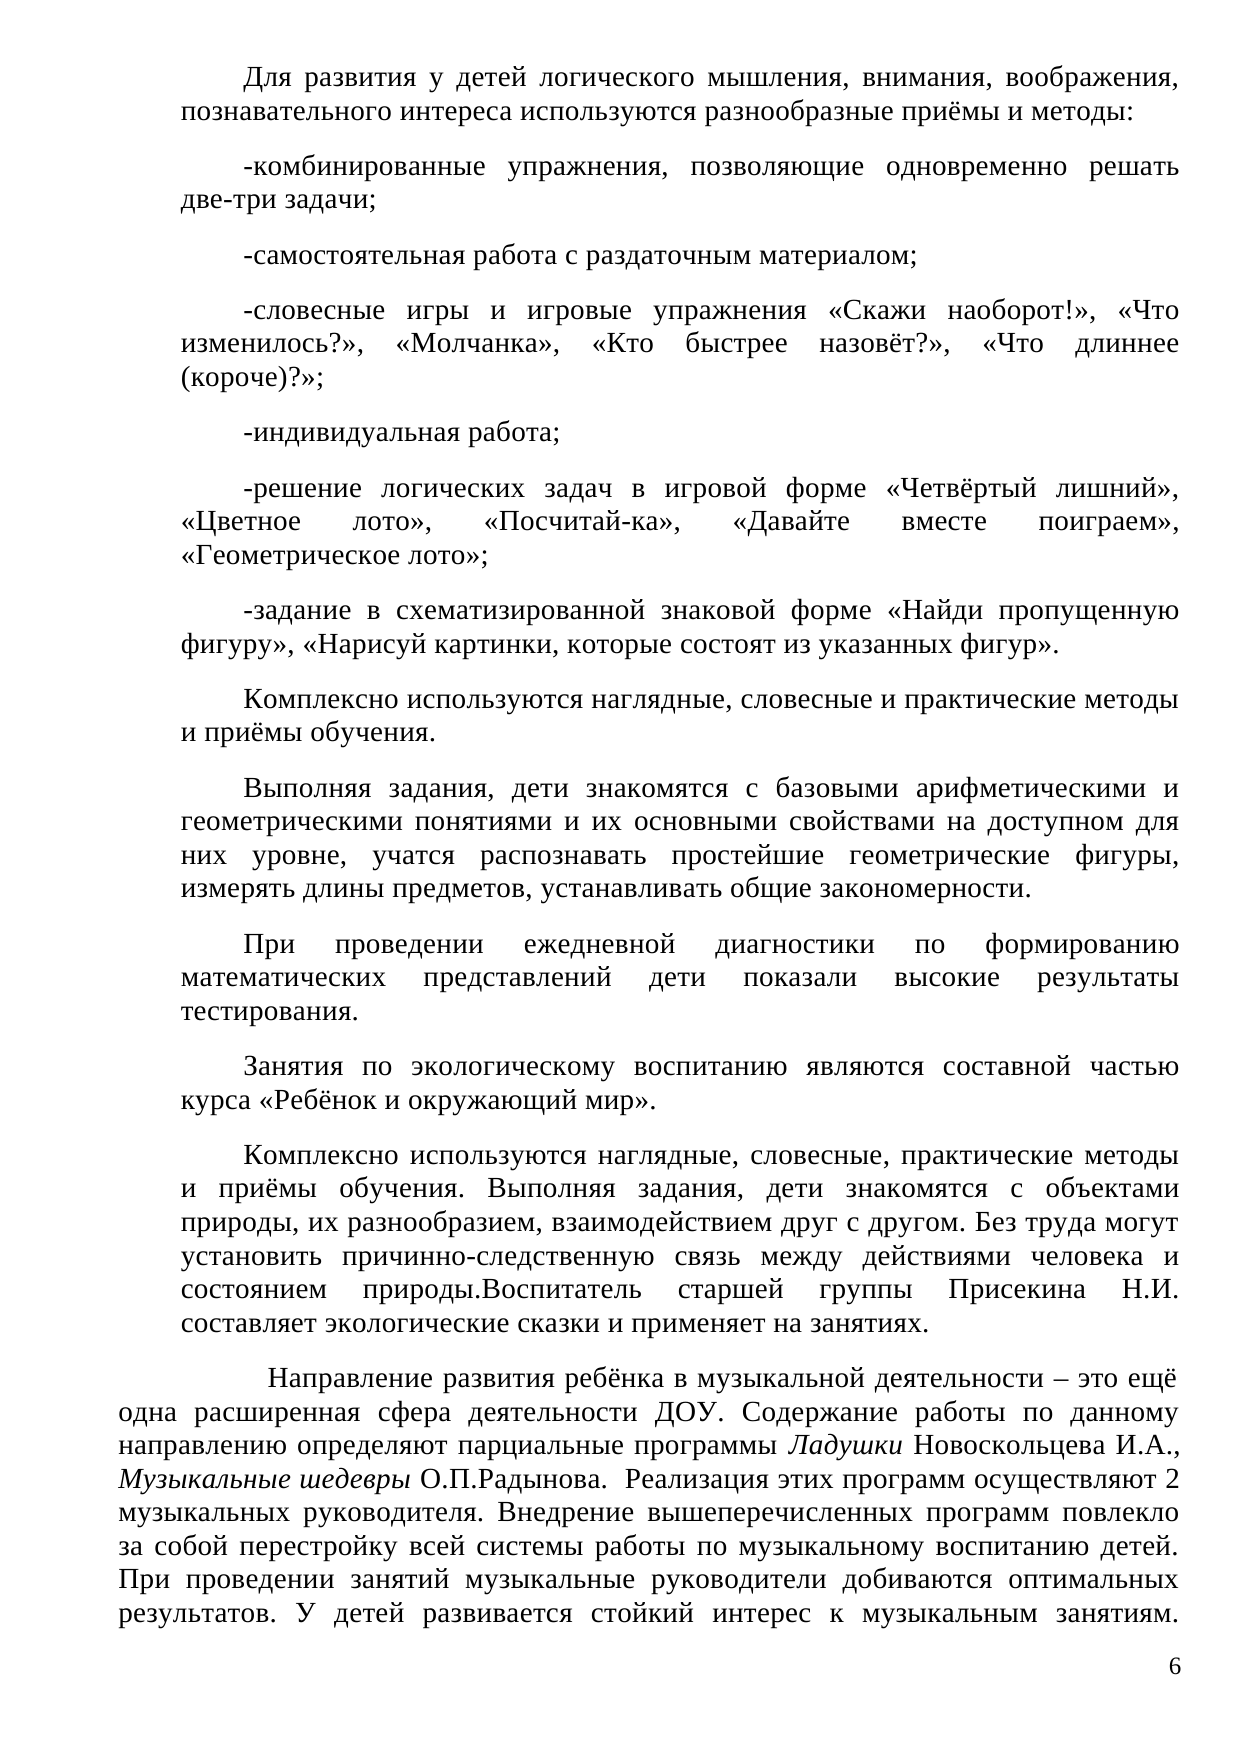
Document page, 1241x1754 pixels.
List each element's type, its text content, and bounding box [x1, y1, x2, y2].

text Направление развития ребёнка в музыкальной деятельности – это ещё одна расширенная сфера деятельности ДОУ. Содержание работы по данному направлению определяют парциальные программы Ладушки Новоскольцева И.А., Музыкальные шедевры О.П.Радынова. Реализация этих программ осуществляют 2 музыкальных руководителя. Внедрение вышеперечисленных программ повлекло за собой перестройку всей системы работы по музыкальному воспитанию детей. При проведении занятий музыкальные руководители добиваются оптимальных результатов. У детей развивается стойкий интерес к музыкальным занятиям. [118, 1360, 1181, 1628]
text Комплексно используются наглядные, словесные, практические методы и приёмы обучения. Выполняя задания, дети знакомятся с объектами природы, их разнообразием, взаимодействием друг с другом. Без труда могут установить причинно-следственную связь между действиями человека и состоянием природы.Воспитатель старшей группы Присекина Н.И. составляет экологические сказки и применяет на занятиях. [181, 1137, 1181, 1338]
text -решение логических задач в игровой форме «Четвёртый лишний», «Цветное лото», «Посчитай-ка», «Давайте вместе поиграем», «Геометрическое лото»; [181, 470, 1181, 570]
text -словесные игры и игровые упражнения «Скажи наоборот!», «Что изменилось?», «Молчанка», «Кто быстрее назовёт?», «Что длиннее (короче)?»; [181, 292, 1181, 393]
text -самостоятельная работа с раздаточным материалом; [181, 237, 1181, 270]
text Занятия по экологическому воспитанию являются составной частью курса «Ребёнок и окружающий мир». [181, 1048, 1181, 1115]
text Комплексно используются наглядные, словесные и практические методы и приёмы обучения. [181, 681, 1181, 748]
text При проведении ежедневной диагностики по формированию математических представлений дети показали высокие результаты тестирования. [181, 926, 1181, 1026]
text -задание в схематизированной знаковой форме «Найди пропущенную фигуру», «Нарисуй картинки, которые состоят из указанных фигур». [181, 592, 1181, 659]
text Выполняя задания, дети знакомятся с базовыми арифметическими и геометрическими понятиями и их основными свойствами на доступном для них уровне, учатся распознавать простейшие геометрические фигуры, измерять длины предметов, устанавливать общие закономерности. [181, 770, 1181, 904]
text Для развития у детей логического мышления, внимания, воображения, познавательного интереса используются разнообразные приёмы и методы: [181, 59, 1181, 126]
text -комбинированные упражнения, позволяющие одновременно решать две-три задачи; [181, 148, 1181, 215]
text -индивидуальная работа; [181, 414, 1181, 448]
